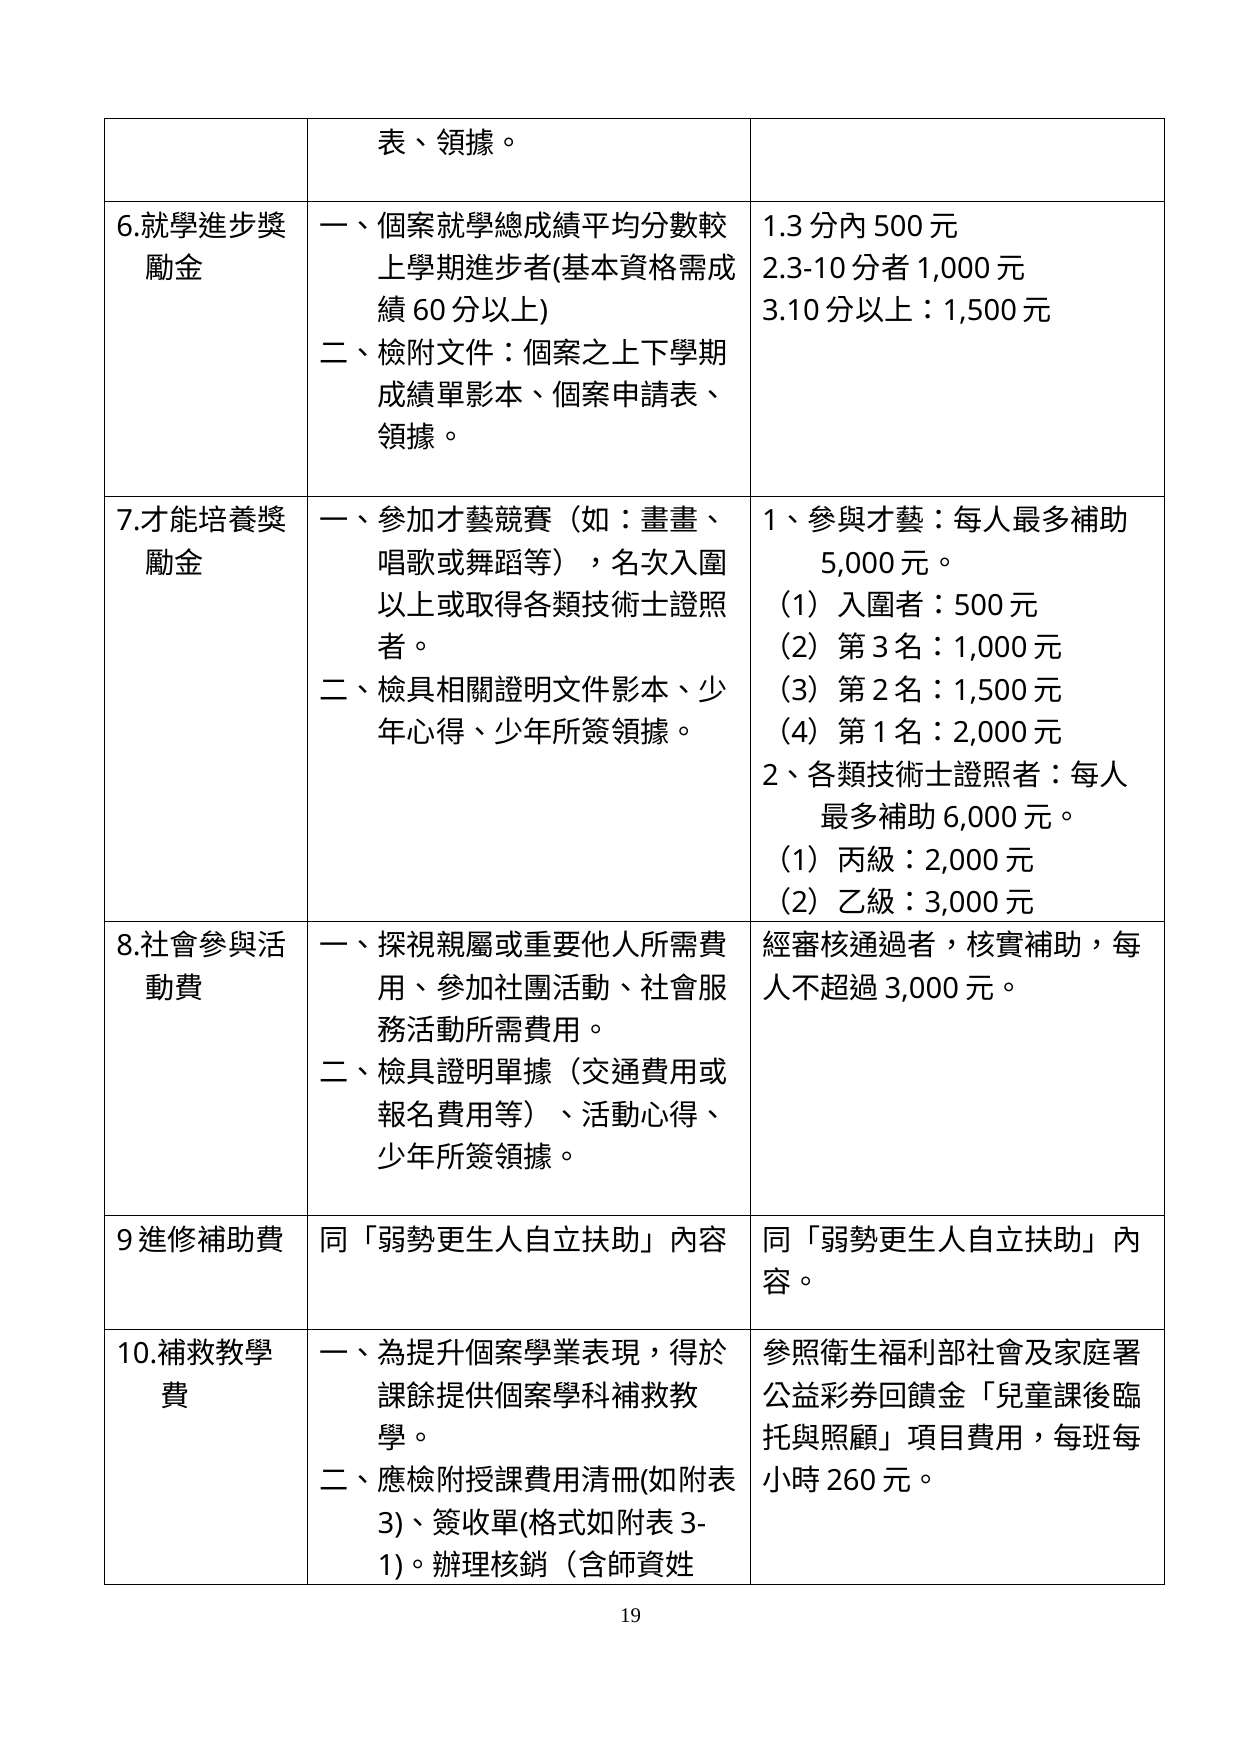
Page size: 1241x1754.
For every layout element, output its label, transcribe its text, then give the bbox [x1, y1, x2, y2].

table_cell 一、為提升個案學業表現，得於課餘提供個案學科補救教學。 二、應檢附授課費用清冊(如附表3)、簽收單(格式如附表3-1)。辦理核銷（含師資姓 [308, 1330, 750, 1584]
table_cell 經審核通過者，核實補助，每人不超過3,000元。 [751, 922, 1164, 1215]
table_cell 參照衛生福利部社會及家庭署公益彩券回饋金「兒童課後臨托與照顧」項目費用，每班每小時260元。 [751, 1330, 1164, 1584]
table_cell 一、參加才藝競賽（如：畫畫、唱歌或舞蹈等），名次入圍以上或取得各類技術士證照者。 二、檢具相關證明文件影本、少年心得、少年所簽領據。 [308, 497, 750, 921]
table_cell [105, 119, 307, 201]
table_cell 9進修補助費 [105, 1216, 307, 1329]
table_cell 6.就學進步獎勵金 [105, 202, 307, 496]
table_cell 表、領據。 [308, 119, 750, 201]
table_cell 7.才能培養獎勵金 [105, 497, 307, 921]
table_cell 10.補救教學費 [105, 1330, 307, 1584]
table_cell 1.3分內500元 2.3-10分者1,000元 3.10分以上：1,500元 [751, 202, 1164, 496]
table_cell 8.社會參與活動費 [105, 922, 307, 1215]
table_cell 一、探視親屬或重要他人所需費用、參加社團活動、社會服務活動所需費用。 二、檢具證明單據（交通費用或報名費用等）、活動心得、少年所簽領據。 [308, 922, 750, 1215]
table_cell 同「弱勢更生人自立扶助」內容 [308, 1216, 750, 1329]
table_cell 同「弱勢更生人自立扶助」內容。 [751, 1216, 1164, 1329]
table_cell 1、參與才藝：每人最多補助5,000元。 （1）入圍者：500元 （2）第3名：1,000元 （3）第2名：1,500元 （4）第1名：2,000元 2、各類技術士證照者：每人最多補助6,000元。 （1）丙級：2,000元 （2）乙級：3,000元 [751, 497, 1164, 921]
table_cell 一、個案就學總成績平均分數較上學期進步者(基本資格需成績60分以上) 二、檢附文件：個案之上下學期成績單影本、個案申請表、領據。 [308, 202, 750, 496]
table_cell [751, 119, 1164, 201]
